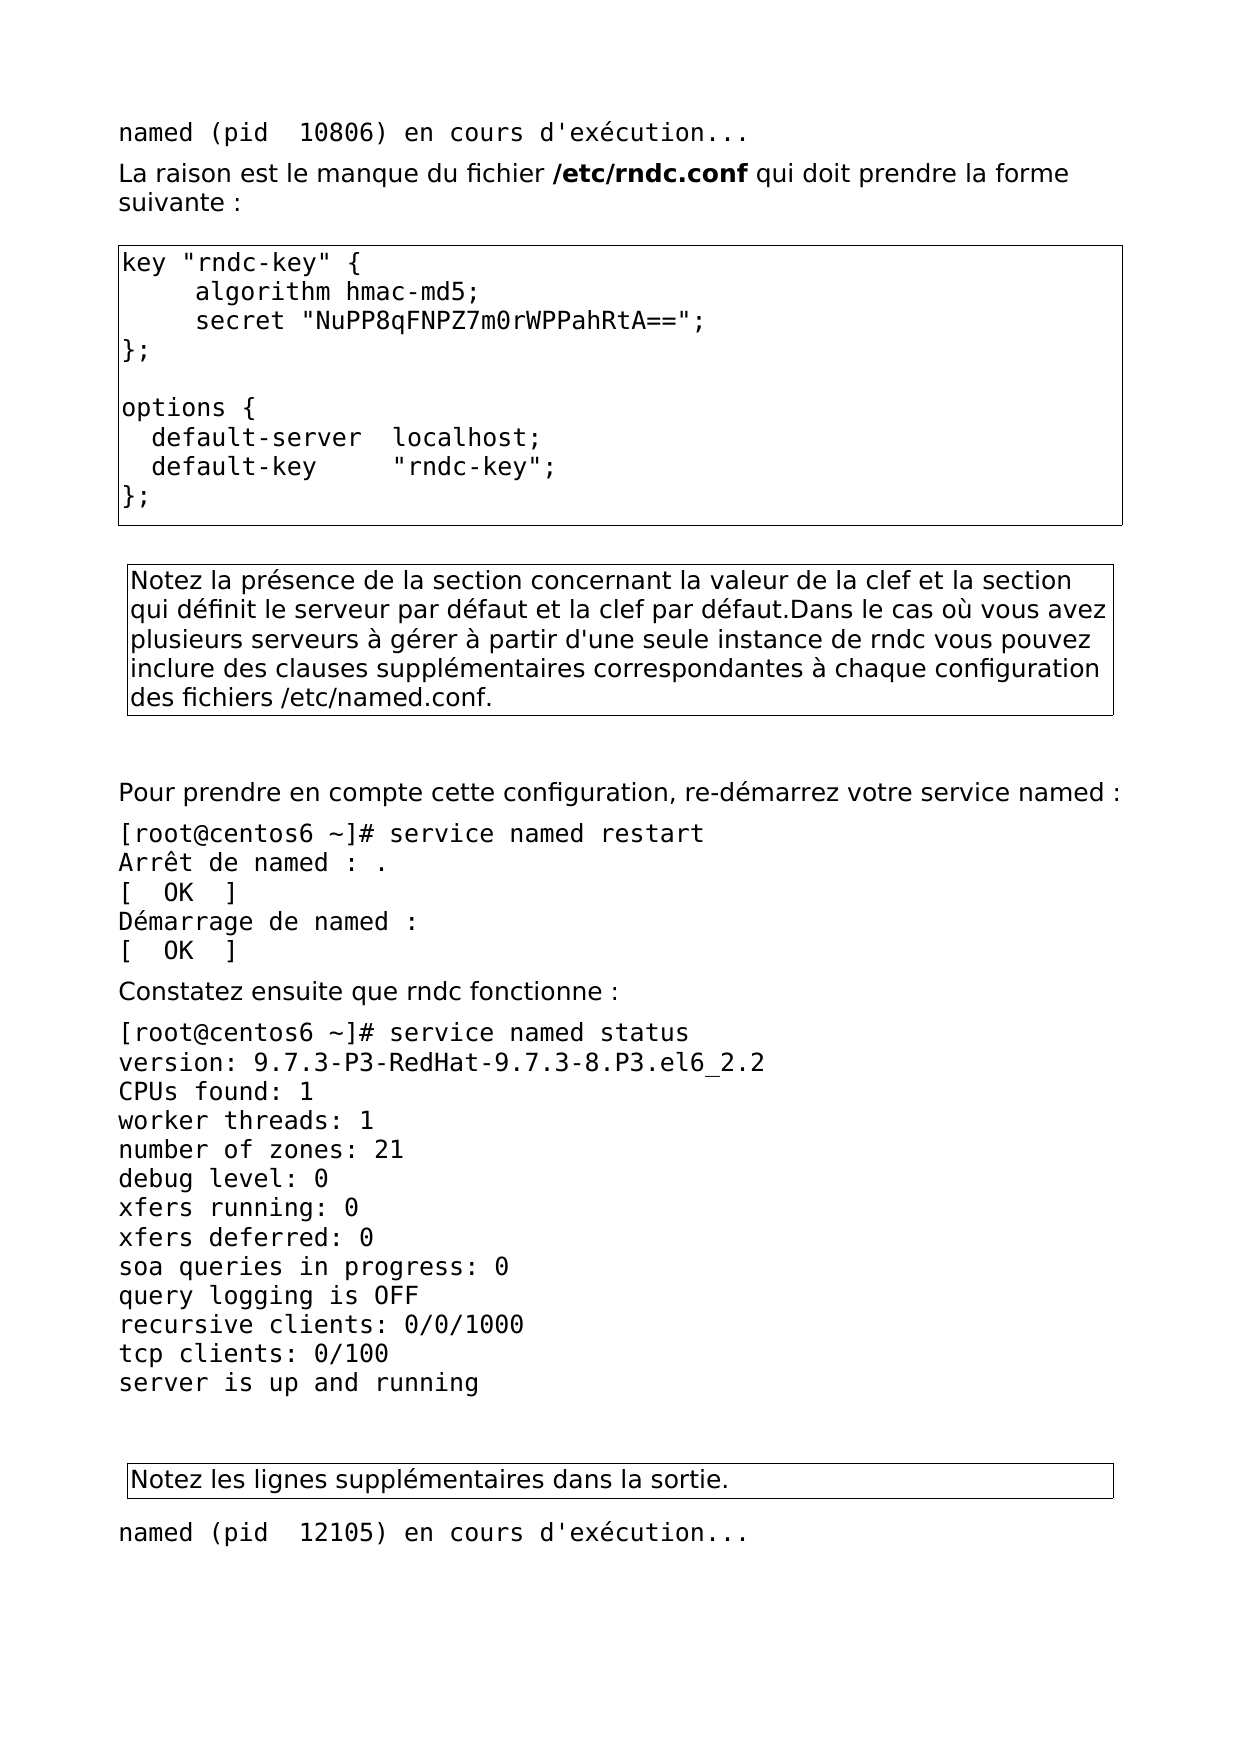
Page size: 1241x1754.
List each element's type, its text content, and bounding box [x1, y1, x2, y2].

text [root@centos6 ~]# service named status version: 9.7.3-P3-RedHat-9.7.3-8.P3.el6_2.2 CPUs found: 1 worker threads: 1 number of zones: 21 debug level: 0 xfers running: 0 xfers deferred: 0 soa queries in progress: 0 query logging is OFF recursive clients: 0/0/1000 tcp clients: 0/100 server is up and running [118, 1019, 1122, 1439]
text named (pid 10806) en cours d'exécution... [118, 118, 1122, 147]
text Constatez ensuite que rndc fonctionne : [118, 977, 1122, 1006]
table_header Notez la présence de la section concernant la valeur de la clef et la section qui définit le serveur par défaut et la clef par défaut.Dans le cas où vous avez plusieurs serveurs à gérer à partir d'une seule instance de rndc vous pouvez inclure des clauses supplémentaires correspondantes à chaque configuration des fichiers /etc/named.conf. [128, 565, 1113, 715]
text [root@centos6 ~]# service named restart Arrêt de named : . [ OK ] Démarrage de named : [ OK ] [118, 819, 1122, 965]
text La raison est le manque du fichier /etc/rndc.conf qui doit prendre la forme suivante : [118, 159, 1122, 217]
text Pour prendre en compte cette configuration, re-démarrez votre service named : [118, 778, 1122, 807]
table_header key "rndc-key" { algorithm hmac-md5; secret "NuPP8qFNPZ7m0rWPPahRtA=="; }; options { default-server localhost; default-key "rndc-key"; }; [119, 246, 1122, 525]
text named (pid 12105) en cours d'exécution... [118, 1506, 1122, 1547]
table_header Notez les lignes supplémentaires dans la sortie. [128, 1464, 1113, 1497]
